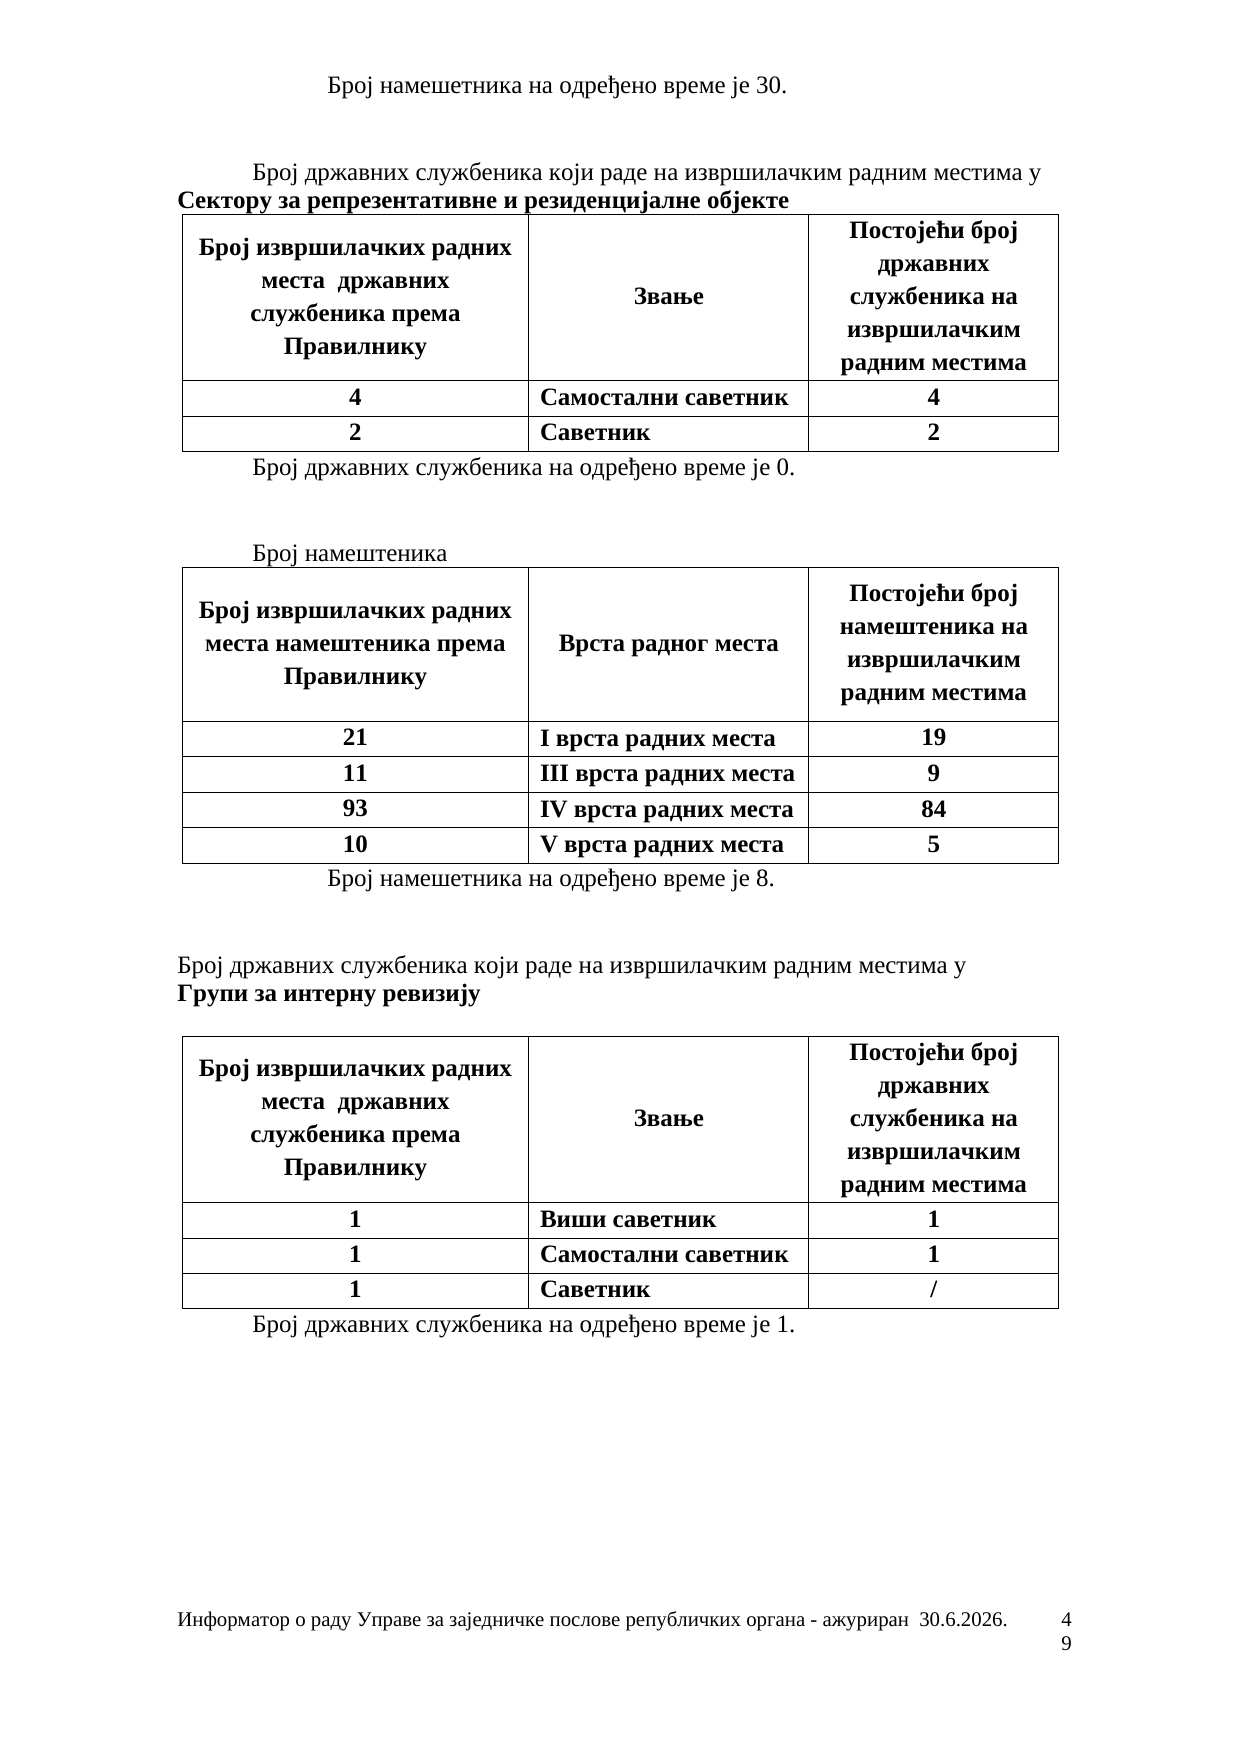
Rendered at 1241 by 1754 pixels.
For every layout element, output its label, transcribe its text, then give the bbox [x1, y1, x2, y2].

table_cell 1 [183, 1239, 528, 1273]
table_cell 9 [809, 757, 1058, 792]
table_header Број извршилачких радних места државних службеника према Правилнику [183, 215, 528, 380]
table_cell 4 [183, 381, 528, 416]
table_cell 4 [809, 381, 1058, 416]
table_cell 21 [183, 722, 528, 756]
table_cell Самостални саветник [529, 1239, 808, 1273]
text Групи за интерну ревизију [177, 978, 1063, 1007]
table_header Постојећи број намештеника на извршилачким радним местима [809, 568, 1058, 721]
table_cell 11 [183, 757, 528, 792]
table_cell / [809, 1274, 1058, 1308]
table_cell Виши саветник [529, 1203, 808, 1237]
table_cell 2 [809, 417, 1058, 451]
table_header Постојећи број државних службеника на извршилачким радним местима [809, 215, 1058, 380]
text Број намештеника [177, 538, 1063, 567]
table_cell 93 [183, 793, 528, 827]
text Број намешетника на одређено време је 8. [177, 863, 1063, 892]
text Број државних службеника на одређено време је 1. [177, 1309, 1063, 1338]
table_cell 1 [809, 1239, 1058, 1273]
table_cell III врста радних места [529, 757, 808, 792]
table_header Звање [529, 1037, 808, 1202]
table_cell Самостални саветник [529, 381, 808, 416]
table_header Постојећи број државних службеника на извршилачким радним местима [809, 1037, 1058, 1202]
table_cell IV врста радних места [529, 793, 808, 827]
table_header Број извршилачких радних места државних службеника према Правилнику [183, 1037, 528, 1202]
table_header Звање [529, 215, 808, 380]
text Број државних службеника који раде на извршилачким радним местима у [177, 950, 1063, 978]
table_cell 84 [809, 793, 1058, 827]
table_cell 1 [183, 1203, 528, 1237]
table_header Врста радног места [529, 568, 808, 721]
table_cell 1 [809, 1203, 1058, 1237]
table_cell 5 [809, 828, 1058, 862]
table_cell Саветник [529, 1274, 808, 1308]
table_cell 10 [183, 828, 528, 862]
text Број државних службеника који раде на извршилачким радним местима у [177, 157, 1063, 186]
table_header Број извршилачких радних места намештеника према Правилнику [183, 568, 528, 721]
text Сектору за репрезентативне и резиденцијалне објекте [177, 186, 1063, 214]
table_cell 1 [183, 1274, 528, 1308]
table_cell I врста радних места [529, 722, 808, 756]
table_cell V врста радних места [529, 828, 808, 862]
text Број намешетника на одређено време је 30. [177, 71, 1063, 99]
text Број државних службеника на одређено време је 0. [177, 452, 1063, 481]
table_cell 2 [183, 417, 528, 451]
table_cell Саветник [529, 417, 808, 451]
table_cell 19 [809, 722, 1058, 756]
